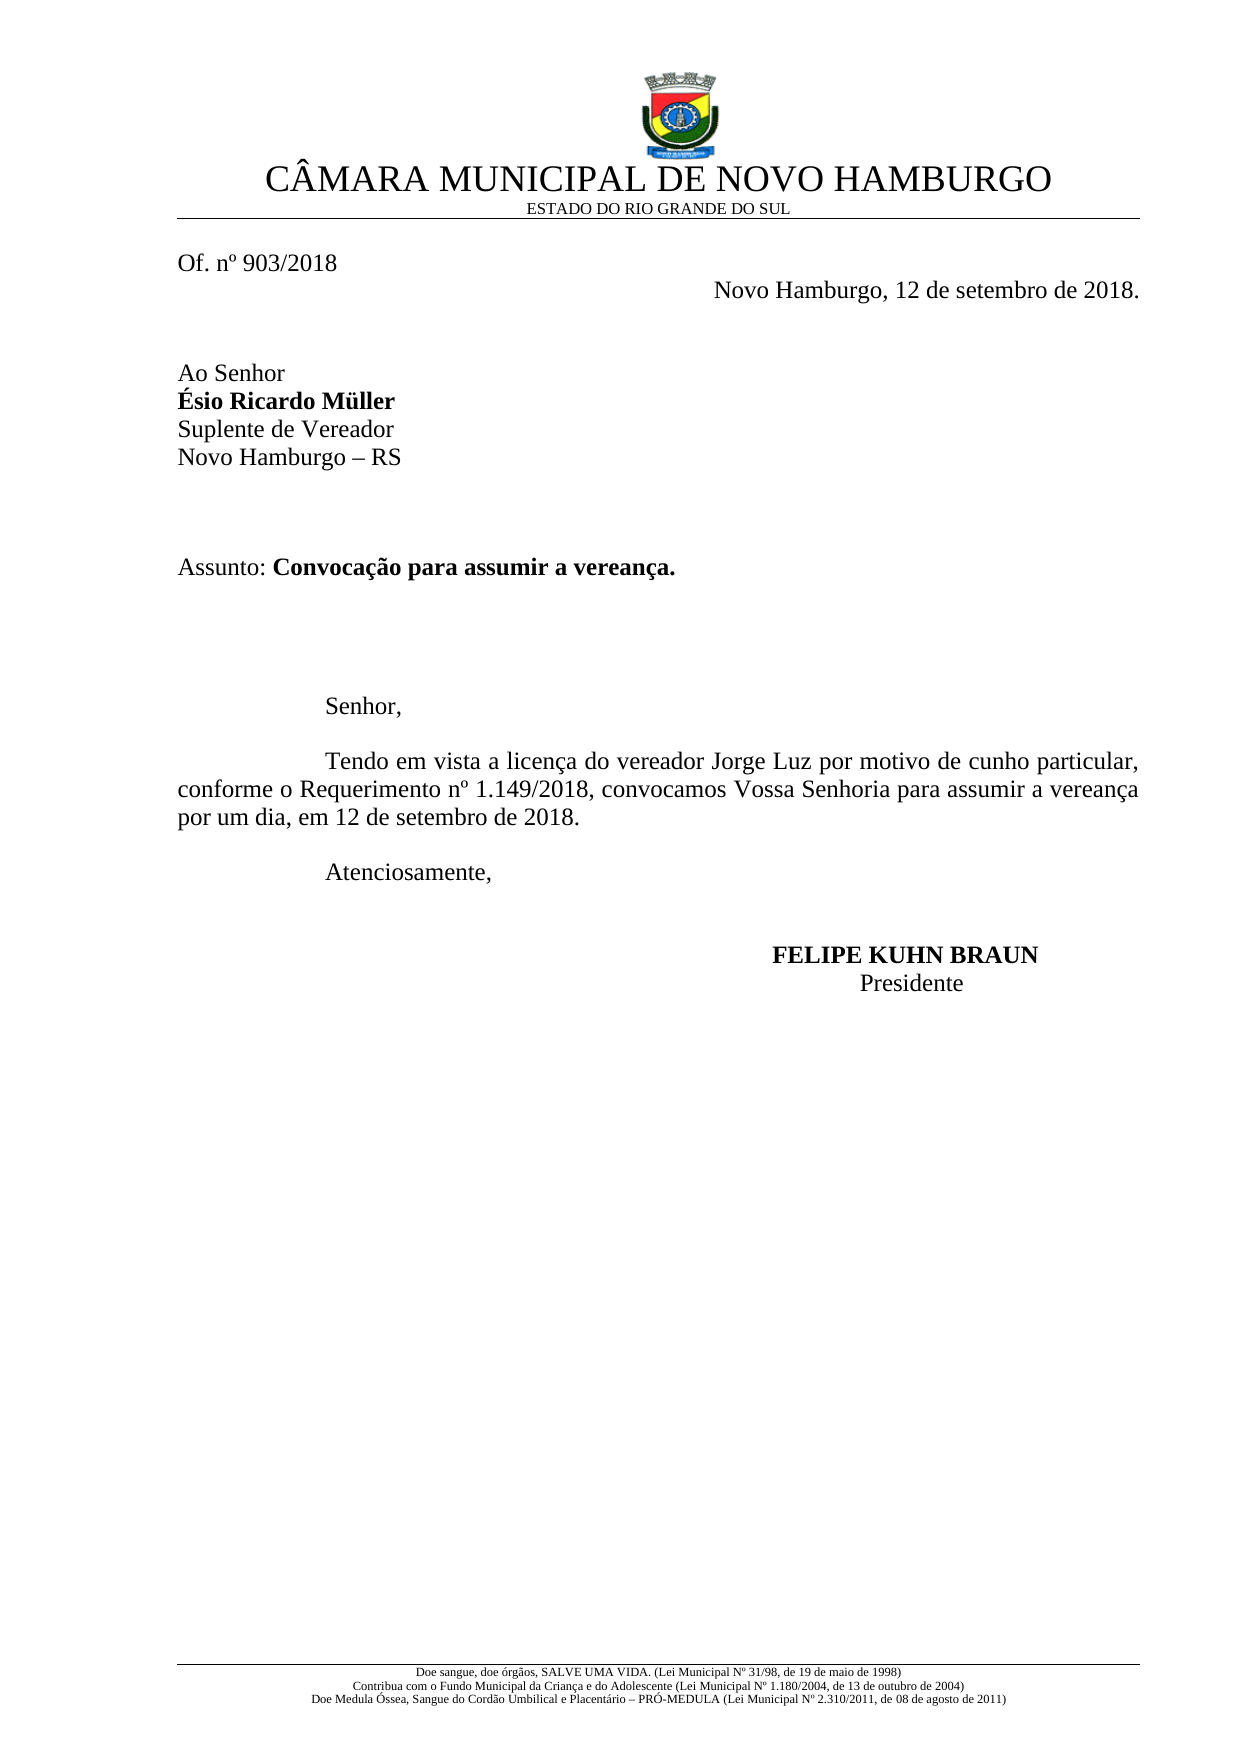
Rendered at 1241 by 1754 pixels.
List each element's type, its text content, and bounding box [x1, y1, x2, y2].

picture [635, 65, 723, 164]
text Assunto: Convocação para assumir a vereança. [177, 553, 1140, 581]
text Novo Hamburgo, 12 de setembro de 2018. [177, 276, 1140, 304]
text Ao Senhor [177, 359, 1140, 387]
text Of. nº 903/2018 [177, 249, 1140, 276]
text Suplente de Vereador [177, 415, 1140, 443]
text Senhor, [177, 692, 1140, 720]
text FELIPE KUHN BRAUN [177, 941, 1140, 969]
text Novo Hamburgo – RS [177, 443, 1140, 470]
text Ésio Ricardo Müller [177, 387, 1140, 415]
text Presidente [177, 969, 1140, 997]
text Tendo em vista a licença do vereador Jorge Luz por motivo de cunho particular, conforme o Requerimento nº 1.149/2018, convocamos Vossa Senhoria para assumir a vereança por um dia, em 12 de setembro de 2018. [177, 747, 1140, 831]
text Atenciosamente, [177, 858, 1140, 886]
